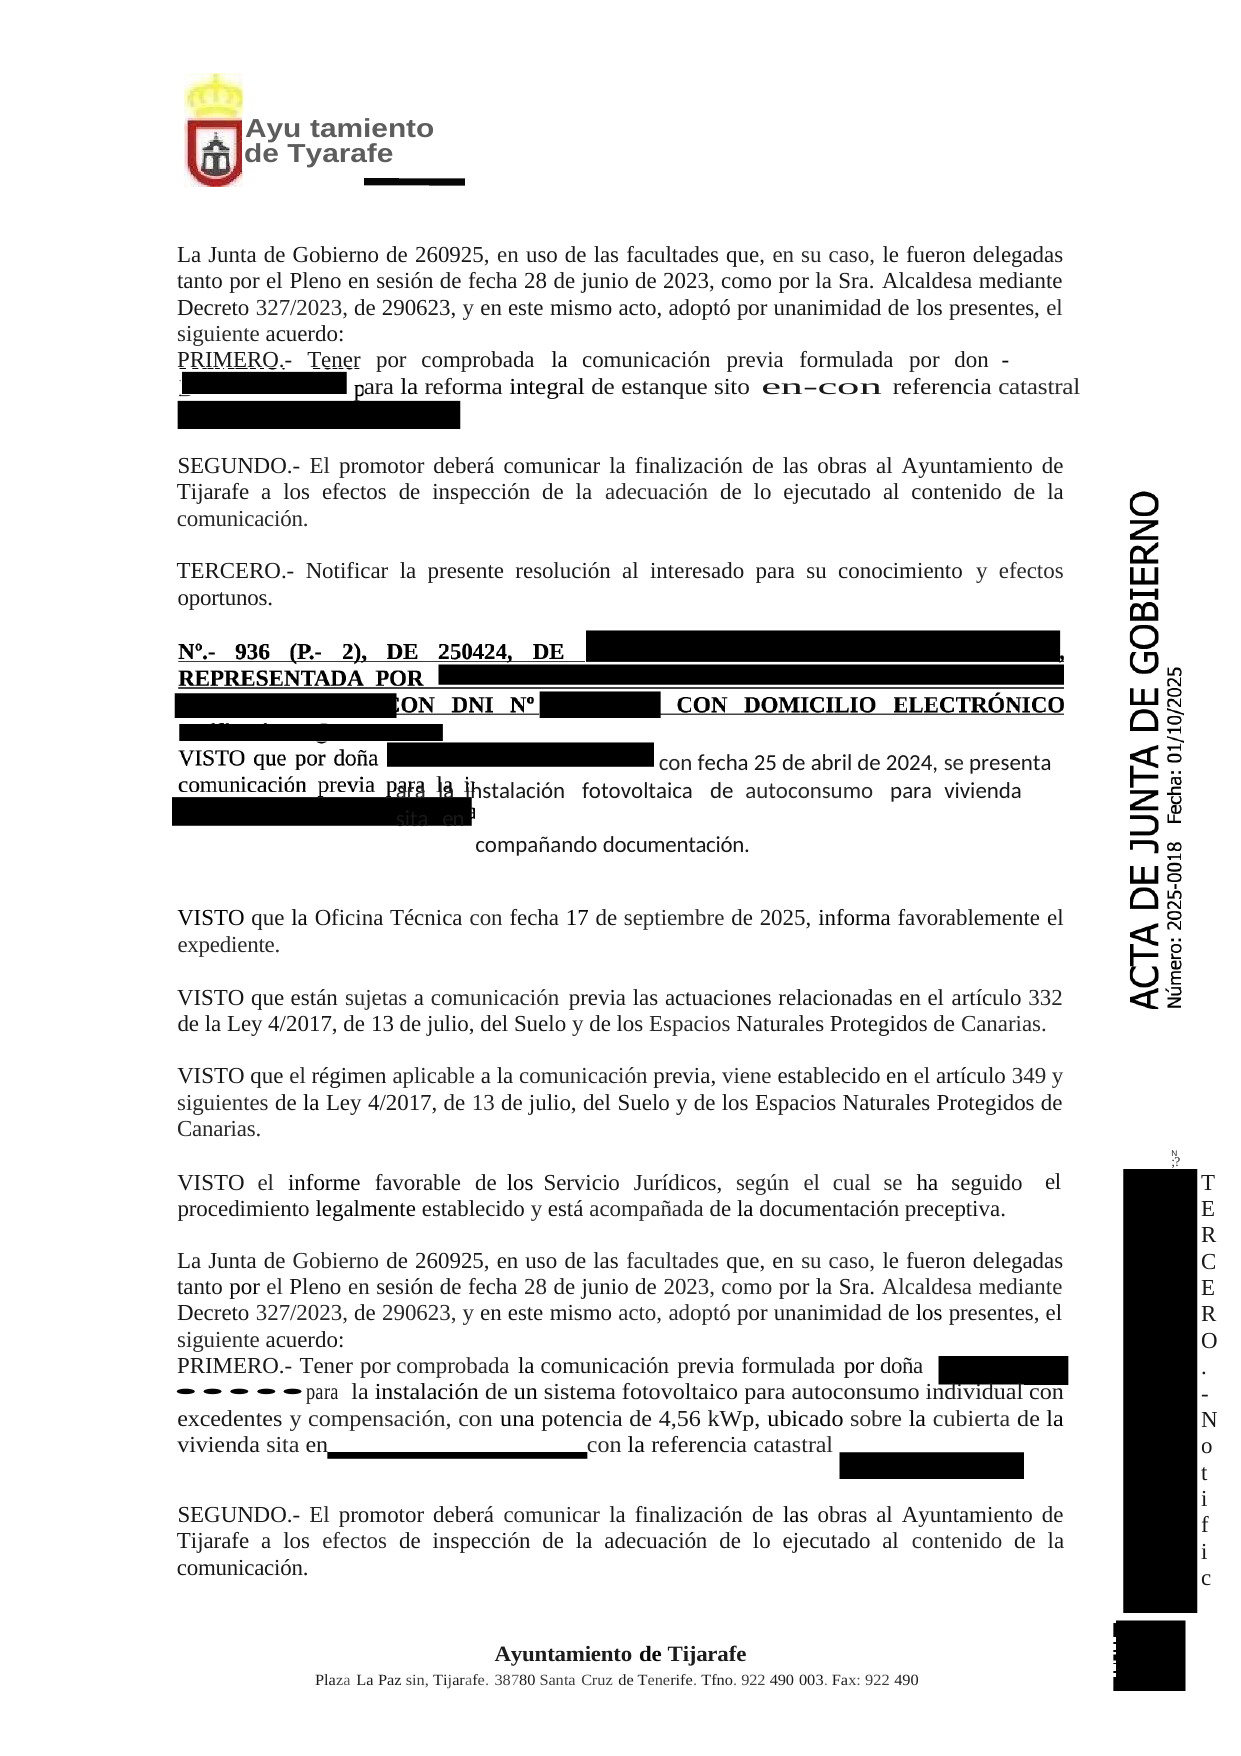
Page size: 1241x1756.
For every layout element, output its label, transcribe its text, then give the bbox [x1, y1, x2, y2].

text el [1045, 1169, 1062, 1194]
text N [1171, 1150, 1203, 1158]
text La Junta de Gobierno de 260925, en uso de las facultades que, en su caso, le fueron delegadas tanto por el Pleno en sesión de fecha 28 de junio de 2023, como por la Sra. Alcaldesa mediante Decreto 327/2023, de 290623, y en este mismo acto, adoptó por unanimidad de los presentes, el siguiente acuerdo: [177, 1247, 1063, 1352]
text La Junta de Gobierno de 260925, en uso de las facultades que, en su caso, le fueron delegadas tanto por el Pleno en sesión de fecha 28 de junio de 2023, como por la Sra. Alcaldesa mediante Decreto 327/2023, de 290623, y en este mismo acto, adoptó por unanimidad de los presentes, el siguiente acuerdo: [177, 241, 1063, 346]
text TERCERO.- Notificar la presente resolución al interesado para su conocimiento y efectos [1201, 1176, 1210, 1590]
text PRIMERO.- Tener por comprobada la comunicación previa formulada por don - [177, 347, 1203, 373]
text VISTO que están sujetas a comunicación previa las actuaciones relacionadas en el artículo 332 de la Ley 4/2017, de 13 de julio, del Suelo y de los Espacios Naturales Protegidos de Canarias. [177, 984, 1063, 1036]
text SEGUNDO.- El promotor deberá comunicar la finalización de las obras al Ayuntamiento de Tijarafe a los efectos de inspección de la adecuación de lo ejecutado al contenido de la comunicación. [177, 452, 1064, 531]
text VISTO que el régimen aplicable a la comunicación previa, viene establecido en el artículo 349 y siguientes de la Ley 4/2017, de 13 de julio, del Suelo y de los Espacios Naturales Protegidos de Canarias. [177, 1063, 1064, 1142]
text •••••para la instalación de un sistema fotovoltaico para autoconsumo individual con excedentes y compensación, con una potencia de 4,56 kWp, ubicado sobre la cubierta de la vivienda sita en con la referencia catastral [172, 1378, 1064, 1478]
text PRIMERO.- Tener por comprobada la comunicación previa formulada por doña [177, 1352, 1064, 1378]
text VISTO que la Oficina Técnica con fecha 17 de septiembre de 2025, informa favorablemente el expediente. [177, 904, 1064, 958]
text TERCERO.- Notificar la presente resolución al interesado para su conocimiento y efectos oportunos. [176, 557, 1063, 611]
text VISTO el informe favorable de los Servicio Jurídicos, según el cual se ha seguido procedimiento legalmente establecido y está acompañada de la documentación preceptiva. [177, 1169, 1064, 1221]
text SEGUNDO.- El promotor deberá comunicar la finalización de las obras al Ayuntamiento de Tijarafe a los efectos de inspección de la adecuación de lo ejecutado al contenido de la comunicación. [177, 1501, 1064, 1580]
text ara la reforma integral de estanque sito en-con referencia catastral [461, 373, 1203, 399]
text ;? [1171, 1158, 1203, 1169]
